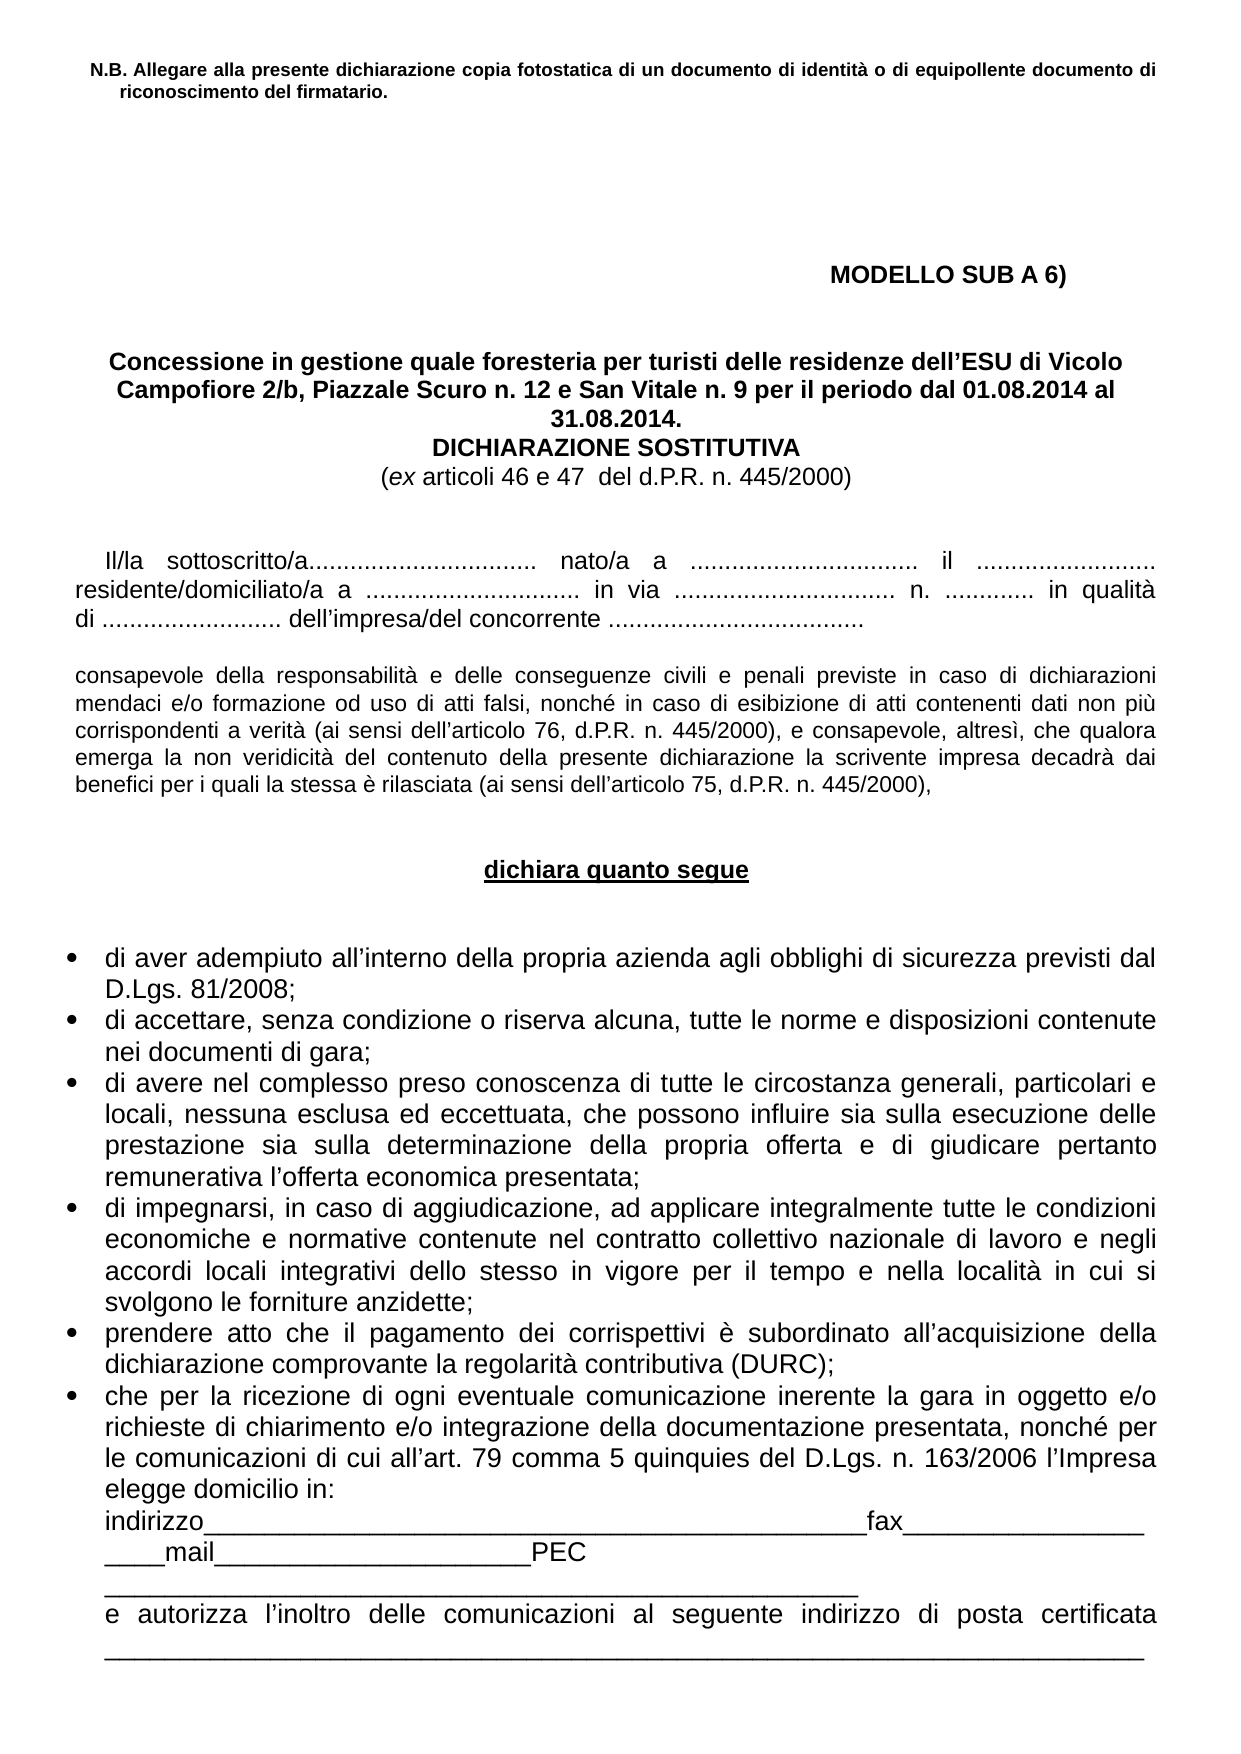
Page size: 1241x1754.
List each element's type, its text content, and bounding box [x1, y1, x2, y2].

text Concessione in gestione quale foresteria per turisti delle residenze dell’ESU di Vicolo Campofiore 2/b, Piazzale Scuro n. 12 e San Vitale n. 9 per il periodo dal 01.08.2014 al 31.08.2014. [75, 347, 1158, 433]
text DICHIARAZIONE SOSTITUTIVA [75, 433, 1158, 462]
text dichiara quanto segue [75, 855, 1158, 884]
text consapevole della responsabilità e delle conseguenze civili e penali previste in caso di dichiarazioni mendaci e/o formazione od uso di atti falsi, nonché in caso di esibizione di atti contenenti dati non più corrispondenti a verità (ai sensi dell’articolo 76, d.P.R. n. 445/2000), e consapevole, altresì, che qualora emerga la non veridicità del contenuto della presente dichiarazione la scrivente impresa decadrà dai benefici per i quali la stessa è rilasciata (ai sensi dell’articolo 75, d.P.R. n. 445/2000), [75, 661, 1158, 798]
text MODELLO SUB A 6) [665, 260, 1158, 289]
text N.B. Allegare alla presente dichiarazione copia fotostatica di un documento di identità o di equipollente documento di riconoscimento del firmatario. [90, 59, 1158, 102]
list di accettare, senza condizione o riserva alcuna, tutte le norme e disposizioni contenute nei documenti di gara; [67, 1004, 1158, 1067]
list di avere nel complesso preso conoscenza di tutte le circostanza generali, particolari e locali, nessuna esclusa ed eccettuata, che possono influire sia sulla esecuzione delle prestazione sia sulla determinazione della propria offerta e di giudicare pertanto remunerativa l’offerta economica presentata; [67, 1067, 1158, 1192]
list indirizzo____________________________________________fax____________________mail_____________________PEC __________________________________________________ [104, 1505, 1158, 1598]
text (ex articoli 46 e 47 del d.P.R. n. 445/2000) [75, 462, 1158, 490]
list di impegnarsi, in caso di aggiudicazione, ad applicare integralmente tutte le condizioni economiche e normative contenute nel contratto collettivo nazionale di lavoro e negli accordi locali integrativi dello stesso in vigore per il tempo e nella località in cui si svolgono le forniture anzidette; [67, 1192, 1158, 1317]
list che per la ricezione di ogni eventuale comunicazione inerente la gara in oggetto e/o richieste di chiarimento e/o integrazione della documentazione presentata, nonché per le comunicazioni di cui all’art. 79 comma 5 quinquies del D.Lgs. n. 163/2006 l’Impresa elegge domicilio in: [67, 1379, 1158, 1505]
text Il/la sottoscritto/a................................. nato/a a ................................. il .......................... residente/domiciliato/a a ............................... in via ................................ n. ............. in qualità di .......................... dell’impresa/del concorrente ..................................... [75, 546, 1158, 633]
list di aver adempiuto all’interno della propria azienda agli obblighi di sicurezza previsti dal D.Lgs. 81/2008; [67, 942, 1158, 1004]
list prendere atto che il pagamento dei corrispettivi è subordinato all’acquisizione della dichiarazione comprovante la regolarità contributiva (DURC); [67, 1317, 1158, 1379]
list e autorizza l’inoltro delle comunicazioni al seguente indirizzo di posta certificata _____________________________________________________________________ [104, 1598, 1158, 1661]
